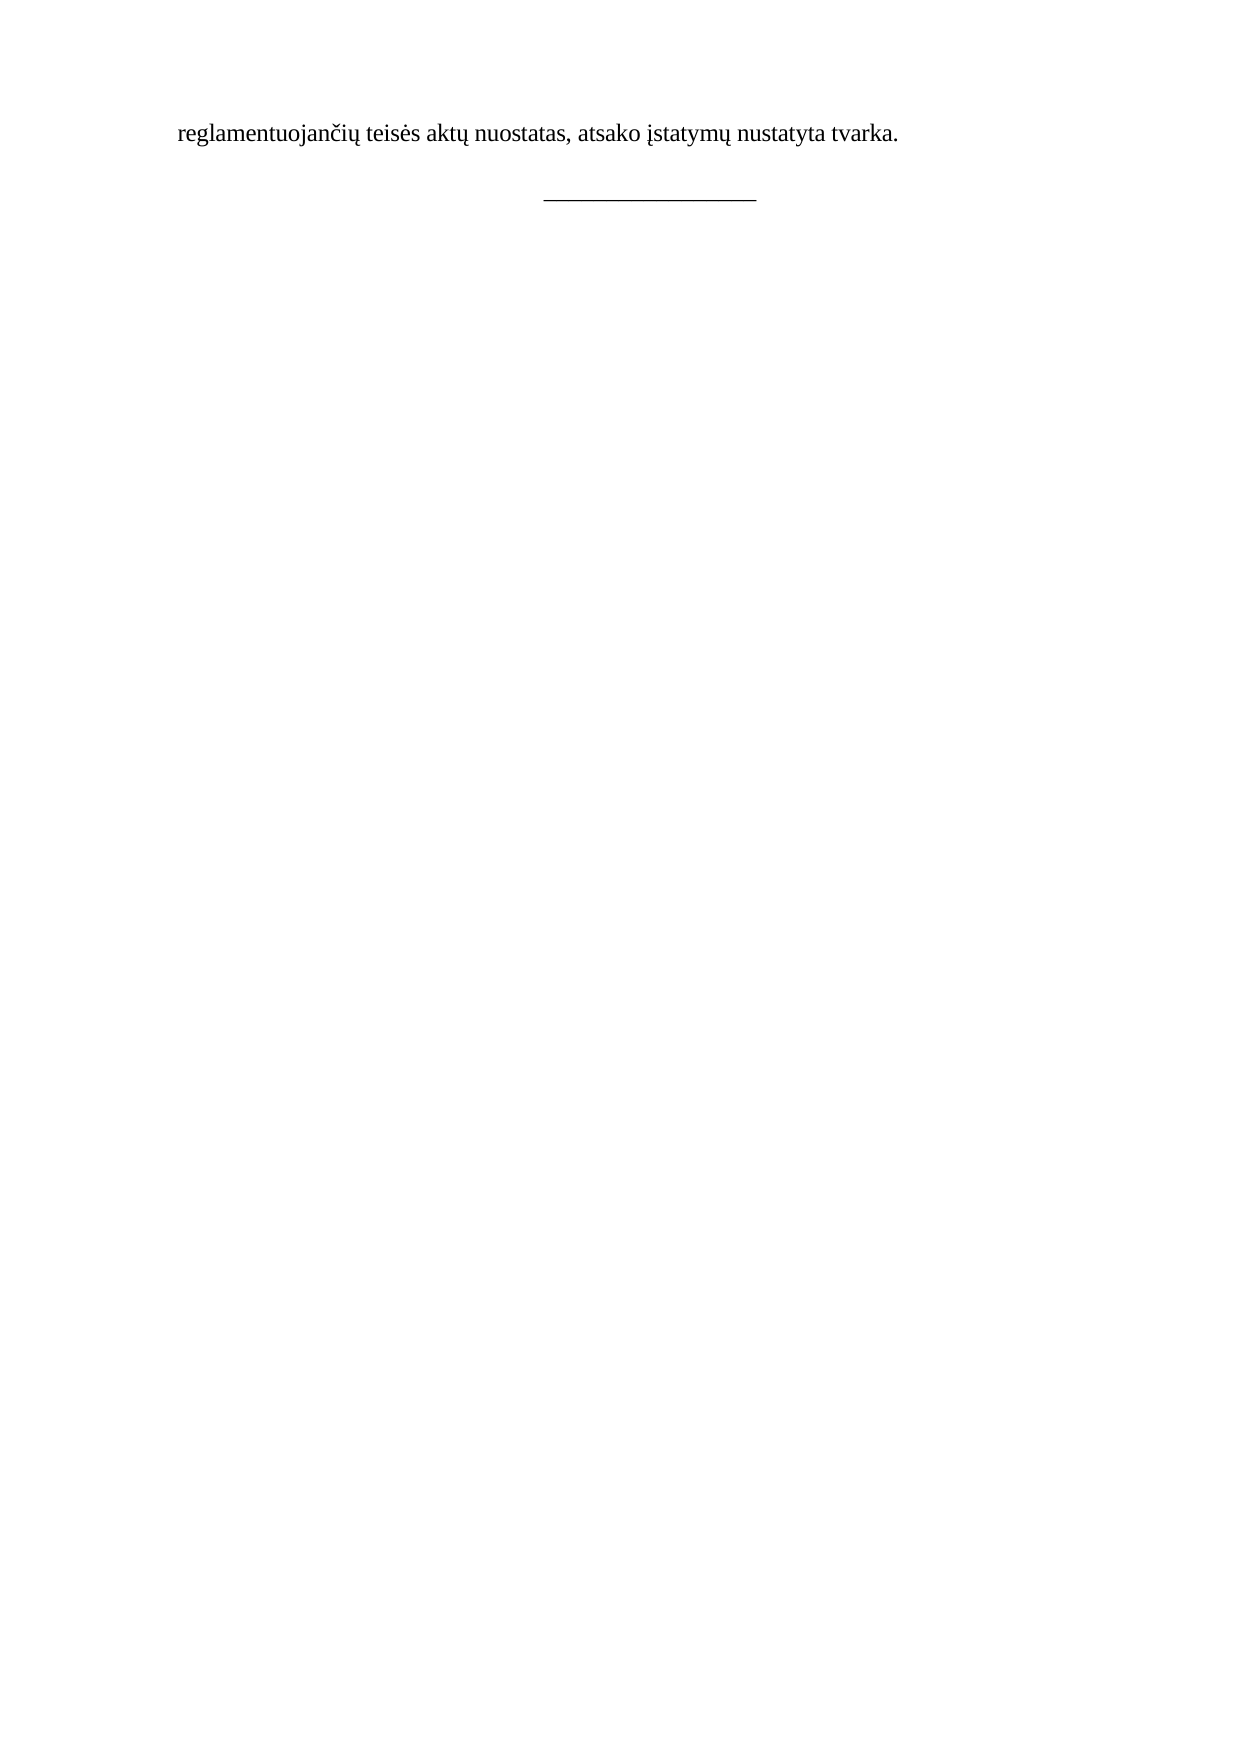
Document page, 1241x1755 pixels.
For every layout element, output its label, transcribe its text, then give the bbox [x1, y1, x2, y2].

text _________________ [177, 176, 1122, 204]
text reglamentuojančių teisės aktų nuostatas, atsako įstatymų nustatyta tvarka. [177, 118, 1122, 147]
